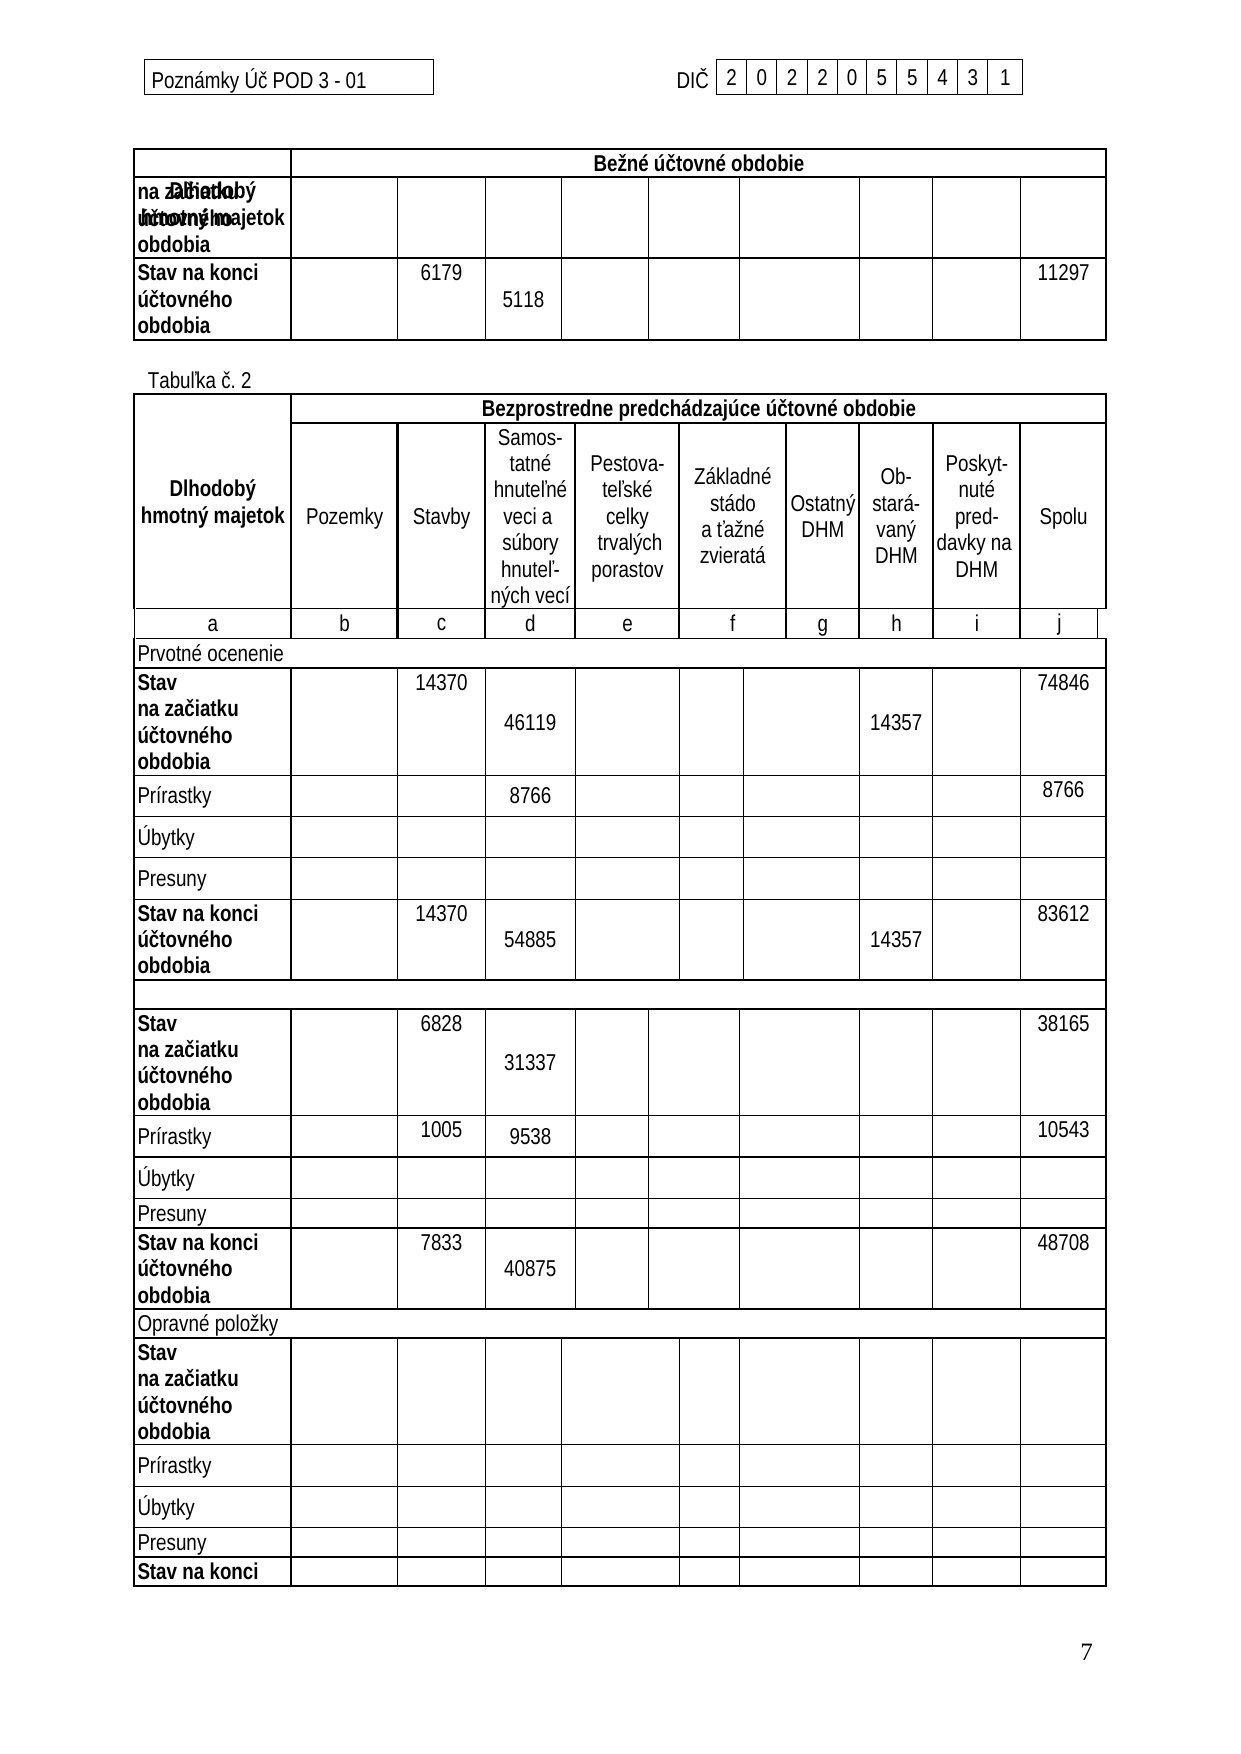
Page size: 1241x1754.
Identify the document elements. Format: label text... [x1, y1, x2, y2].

table_cell [562, 1528, 679, 1556]
table_cell [486, 1199, 575, 1227]
table_cell [860, 178, 932, 257]
table_cell [860, 1558, 932, 1585]
table_cell [562, 1339, 679, 1444]
table_cell Prírastky [135, 1116, 290, 1156]
table_cell [740, 1158, 859, 1198]
table_cell [740, 178, 859, 257]
table_cell [740, 259, 859, 338]
table_cell [860, 1487, 932, 1527]
table_cell [292, 858, 397, 898]
table_header Bežné účtovné obdobie [292, 150, 1105, 176]
table_cell [292, 900, 397, 979]
table_cell [576, 1158, 648, 1198]
table_cell [292, 776, 397, 816]
table_cell [649, 1158, 739, 1198]
table_cell Základné stádo a ťažné zvieratá [680, 424, 785, 608]
table_cell [933, 1199, 1020, 1227]
table_cell [292, 1528, 397, 1556]
table_cell [860, 1229, 932, 1308]
table_cell Presuny [135, 1528, 290, 1556]
table_cell [680, 1339, 739, 1444]
table_cell Pestova-teľské celky trvalých porastov [576, 424, 678, 608]
table_cell [933, 1229, 1020, 1308]
table_cell [933, 1528, 1020, 1556]
table_cell [933, 1339, 1020, 1444]
table_cell [1021, 1487, 1105, 1527]
table_cell [933, 1158, 1020, 1198]
table_cell [860, 1116, 932, 1156]
table_cell Stav na začiatku účtovného obdobia [135, 1339, 290, 1444]
table_cell [292, 1199, 397, 1227]
table_cell [680, 1558, 739, 1585]
table_cell [562, 259, 648, 338]
table_cell Ostatný DHM [787, 424, 858, 608]
table_cell [292, 178, 397, 257]
table_cell 6828 [398, 1010, 485, 1115]
table_cell [486, 1558, 561, 1585]
table_cell [398, 1558, 485, 1585]
table_cell [576, 858, 679, 898]
table_cell [680, 858, 743, 898]
table_cell Stav na konci účtovného obdobia [135, 1229, 290, 1308]
table_cell [576, 900, 679, 979]
table_cell [744, 900, 859, 979]
table_cell [398, 817, 485, 857]
table_cell [292, 1487, 397, 1527]
table_cell [398, 858, 485, 898]
table_cell [933, 900, 1020, 979]
table_cell [398, 776, 485, 816]
table_cell [486, 1339, 561, 1444]
text Tabuľka č. 2 [148, 367, 1092, 393]
table_cell 14370 [398, 669, 485, 774]
table_cell 8766 [486, 776, 575, 816]
table_cell [1098, 609, 1106, 638]
table_cell Pozemky [292, 424, 396, 608]
table_header Dlhodobý hmotný majetok [135, 395, 290, 608]
table_cell [398, 1339, 485, 1444]
table_cell [933, 776, 1020, 816]
table_cell [740, 1229, 859, 1308]
table_cell Úbytky [135, 817, 290, 857]
table_cell 46119 [486, 669, 575, 774]
table_cell 7833 [398, 1229, 485, 1308]
table_cell Opravné položky [135, 1310, 1105, 1337]
table_cell Stav na konci účtovného obdobia [135, 1558, 290, 1585]
table_cell [740, 1487, 859, 1527]
table_cell [740, 1010, 859, 1115]
table_cell 10543 [1021, 1116, 1105, 1156]
table_cell [860, 1528, 932, 1556]
table_cell [1021, 1558, 1105, 1585]
table_cell [486, 178, 561, 257]
table_cell [740, 1199, 859, 1227]
table_cell g [787, 609, 858, 638]
table_cell [1021, 1158, 1105, 1198]
table_cell [744, 669, 859, 774]
table_cell [860, 776, 932, 816]
table_cell 14370 [398, 900, 485, 979]
table_cell [933, 1116, 1020, 1156]
table_cell 54885 [486, 900, 575, 979]
table_cell 14357 [860, 669, 932, 774]
table_cell [680, 1445, 739, 1486]
table_cell Stavby [399, 424, 484, 608]
table_cell c [399, 609, 484, 638]
table_cell [1021, 858, 1105, 898]
table_cell 74846 [1021, 669, 1105, 774]
table_cell [398, 1445, 485, 1486]
table_cell [740, 1558, 859, 1585]
table_cell Poskyt-nuté pred-davky na DHM [934, 424, 1019, 608]
table_cell Ob-stará-vaný DHM [860, 424, 932, 608]
table_cell [292, 1010, 397, 1115]
table_cell 5118 [486, 259, 561, 338]
table_cell Stav na začiatku účtovného obdobia [135, 1010, 290, 1115]
table_cell [292, 1158, 397, 1198]
table_cell Stav na začiatku účtovného obdobia [135, 178, 290, 257]
table_cell [562, 1558, 679, 1585]
table_cell [562, 1487, 679, 1527]
table_cell [562, 1445, 679, 1486]
table_cell [398, 1528, 485, 1556]
table_cell [486, 858, 575, 898]
table_cell [292, 1558, 397, 1585]
table_cell [649, 1010, 739, 1115]
table_cell b [292, 609, 396, 638]
table_cell [860, 817, 932, 857]
table_cell [744, 817, 859, 857]
table_cell Presuny [135, 1199, 290, 1227]
table_cell e [576, 609, 678, 638]
table_cell [292, 817, 397, 857]
table_cell [398, 1487, 485, 1527]
table_cell [486, 1445, 561, 1486]
table_cell [933, 1010, 1020, 1115]
table_cell [398, 178, 485, 257]
table_header Bezprostredne predchádzajúce účtovné obdobie [292, 395, 1105, 422]
table_cell [649, 1116, 739, 1156]
table_cell [740, 1339, 859, 1444]
table_cell [1021, 1445, 1105, 1486]
table_cell [649, 1199, 739, 1227]
table_cell [933, 858, 1020, 898]
table_cell [680, 1487, 739, 1527]
table_cell [860, 858, 932, 898]
table_cell [680, 669, 743, 774]
table_cell Presuny [135, 858, 290, 898]
table_cell [398, 1199, 485, 1227]
table_cell [680, 900, 743, 979]
table_cell [562, 178, 648, 257]
table_cell [860, 1445, 932, 1486]
table_cell [292, 1229, 397, 1308]
table_cell 38165 [1021, 1010, 1105, 1115]
table_cell [649, 259, 739, 338]
table_cell [744, 776, 859, 816]
table_cell 1005 [398, 1116, 485, 1156]
table_cell [576, 1116, 648, 1156]
table_cell [1021, 817, 1105, 857]
table_cell 8766 [1021, 776, 1105, 816]
table_cell Prvotné ocenenie [135, 639, 1105, 667]
table_cell [486, 817, 575, 857]
table_cell [933, 817, 1020, 857]
table_cell [860, 1010, 932, 1115]
table_cell [680, 1528, 739, 1556]
table_cell j [1021, 609, 1097, 638]
table_cell 48708 [1021, 1229, 1105, 1308]
table_cell [933, 1558, 1020, 1585]
table_cell 9538 [486, 1116, 575, 1156]
table_cell 11297 [1021, 259, 1105, 338]
table_cell [680, 817, 743, 857]
table_cell [576, 1229, 648, 1308]
table_cell Prírastky [135, 1445, 290, 1486]
table_cell [576, 817, 679, 857]
table_cell [1021, 1199, 1105, 1227]
table_cell [860, 1339, 932, 1444]
table_cell f [680, 609, 785, 638]
table_cell 83612 [1021, 900, 1105, 979]
table_cell [1021, 1339, 1105, 1444]
table_cell 31337 [486, 1010, 575, 1115]
table_cell [486, 1528, 561, 1556]
table_cell [135, 981, 1105, 1008]
table_cell [292, 1116, 397, 1156]
table_cell [292, 1445, 397, 1486]
table_cell [744, 858, 859, 898]
table_cell 6179 [398, 259, 485, 338]
table_cell [292, 669, 397, 774]
table_cell [398, 1158, 485, 1198]
table_cell [649, 1229, 739, 1308]
table_cell [292, 1339, 397, 1444]
table_cell [933, 259, 1020, 338]
table_cell [292, 259, 397, 338]
table_cell [860, 1158, 932, 1198]
table_cell [740, 1445, 859, 1486]
table_cell [576, 1199, 648, 1227]
table_cell Úbytky [135, 1158, 290, 1198]
table_cell [576, 1010, 648, 1115]
table_cell [933, 1445, 1020, 1486]
table_cell [860, 1199, 932, 1227]
table_cell Prírastky [135, 776, 290, 816]
table_cell 40875 [486, 1229, 575, 1308]
table_cell Samos-tatné hnuteľné veci a súbory hnuteľ-ných vecí [486, 424, 574, 608]
table_cell [576, 669, 679, 774]
table_cell [933, 669, 1020, 774]
table_cell h [860, 609, 932, 638]
table_cell [860, 259, 932, 338]
table_cell d [486, 609, 574, 638]
table_header [135, 150, 290, 176]
table_cell Stav na začiatku účtovného obdobia [135, 669, 290, 774]
table_cell Úbytky [135, 1487, 290, 1527]
table_cell 14357 [860, 900, 932, 979]
table_cell [740, 1528, 859, 1556]
table_cell [1021, 178, 1105, 257]
table_cell Stav na konci účtovného obdobia [135, 900, 290, 979]
table_cell Stav na konci účtovného obdobia [135, 259, 290, 338]
table_cell [486, 1158, 575, 1198]
table_cell Spolu [1021, 424, 1105, 608]
table_cell i [934, 609, 1019, 638]
table_cell [649, 178, 739, 257]
table_cell [740, 1116, 859, 1156]
table_cell [680, 776, 743, 816]
table_cell [933, 1487, 1020, 1527]
table_cell [576, 776, 679, 816]
table_cell [1021, 1528, 1105, 1556]
table_cell a [135, 609, 290, 638]
table_cell [486, 1487, 561, 1527]
table_cell [933, 178, 1020, 257]
